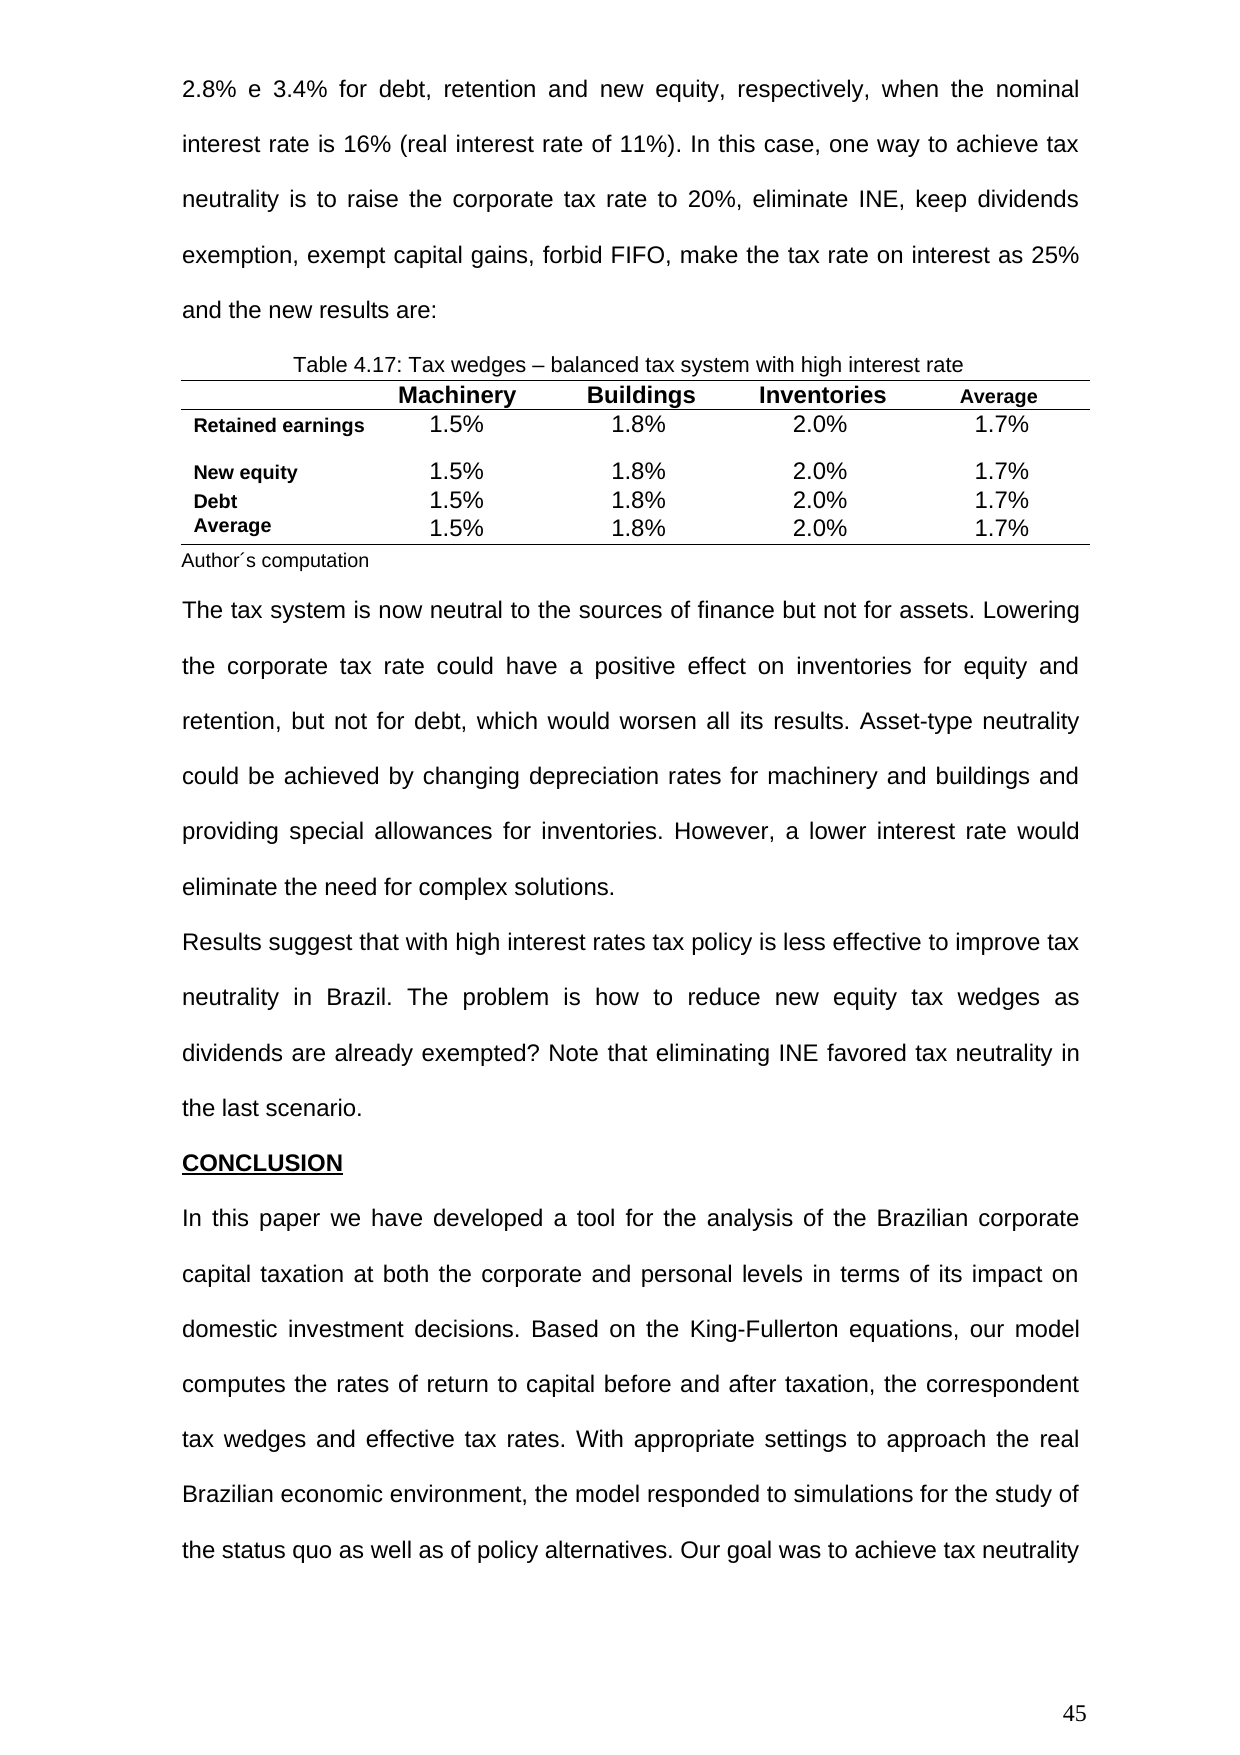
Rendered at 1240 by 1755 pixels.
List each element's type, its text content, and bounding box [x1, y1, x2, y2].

table_cell Debt [181, 485, 398, 514]
table_header Buildings [587, 381, 759, 409]
table_cell 1.7% [960, 485, 1090, 514]
text In this paper we have developed a tool for the analysis of the Brazilian corporate capital taxation at both the corporate and personal levels in terms of its impact on domestic investment decisions. Based on the King-Fullerton equations, our model computes the rates of return to capital before and after taxation, the correspondent tax wedges and effective tax rates. With appropriate settings to approach the real Brazilian economic environment, the model responded to simulations for the study of the status quo as well as of policy alternatives. Our goal was to achieve tax neutrality [182, 1204, 1081, 1563]
table_cell 1.8% [587, 514, 759, 544]
table_cell 1.8% [587, 457, 759, 485]
subtitle CONCLUSION [182, 1149, 1087, 1177]
table_header Machinery [398, 381, 587, 409]
table_cell 1.5% [398, 514, 587, 544]
table_cell 1.7% [960, 410, 1090, 457]
text 2.8% e 3.4% for debt, retention and new equity, respectively, when the nominal interest rate is 16% (real interest rate of 11%). In this case, one way to achieve tax neutrality is to raise the corporate tax rate to 20%, eliminate INE, keep dividends exemption, exempt capital gains, forbid FIFO, make the tax rate on interest as 25% and the new results are: [182, 75, 1081, 323]
table_cell 1.5% [398, 457, 587, 485]
table_cell New equity [181, 457, 398, 485]
text Results suggest that with high interest rates tax policy is less effective to improve tax neutrality in Brazil. The problem is how to reduce new equity tax wedges as dividends are already exempted? Note that eliminating INE favored tax neutrality in the last scenario. [182, 928, 1081, 1121]
table_cell 1.5% [398, 485, 587, 514]
table_cell 1.7% [960, 514, 1090, 544]
table_header [181, 381, 398, 409]
table_cell 1.8% [587, 410, 759, 457]
table_cell 2.0% [759, 514, 959, 544]
table_cell 1.7% [960, 457, 1090, 485]
text Author´s computation [181, 545, 1087, 573]
table_cell 1.5% [398, 410, 587, 457]
text Table 4.17: Tax wedges – balanced tax system with high interest rate [177, 351, 1086, 377]
table_cell 2.0% [759, 457, 959, 485]
table_cell Retained earnings [181, 410, 398, 457]
table_cell 1.8% [587, 485, 759, 514]
table_cell 2.0% [759, 410, 959, 457]
text The tax system is now neutral to the sources of finance but not for assets. Lowering the corporate tax rate could have a positive effect on inventories for equity and retention, but not for debt, which would worsen all its results. Asset-type neutrality could be achieved by changing depreciation rates for machinery and buildings and providing special allowances for inventories. However, a lower interest rate would eliminate the need for complex solutions. [182, 596, 1081, 900]
table_cell 2.0% [759, 485, 959, 514]
table_cell Average [181, 514, 398, 544]
table_header Inventories [759, 381, 959, 409]
table_header Average [960, 381, 1090, 409]
